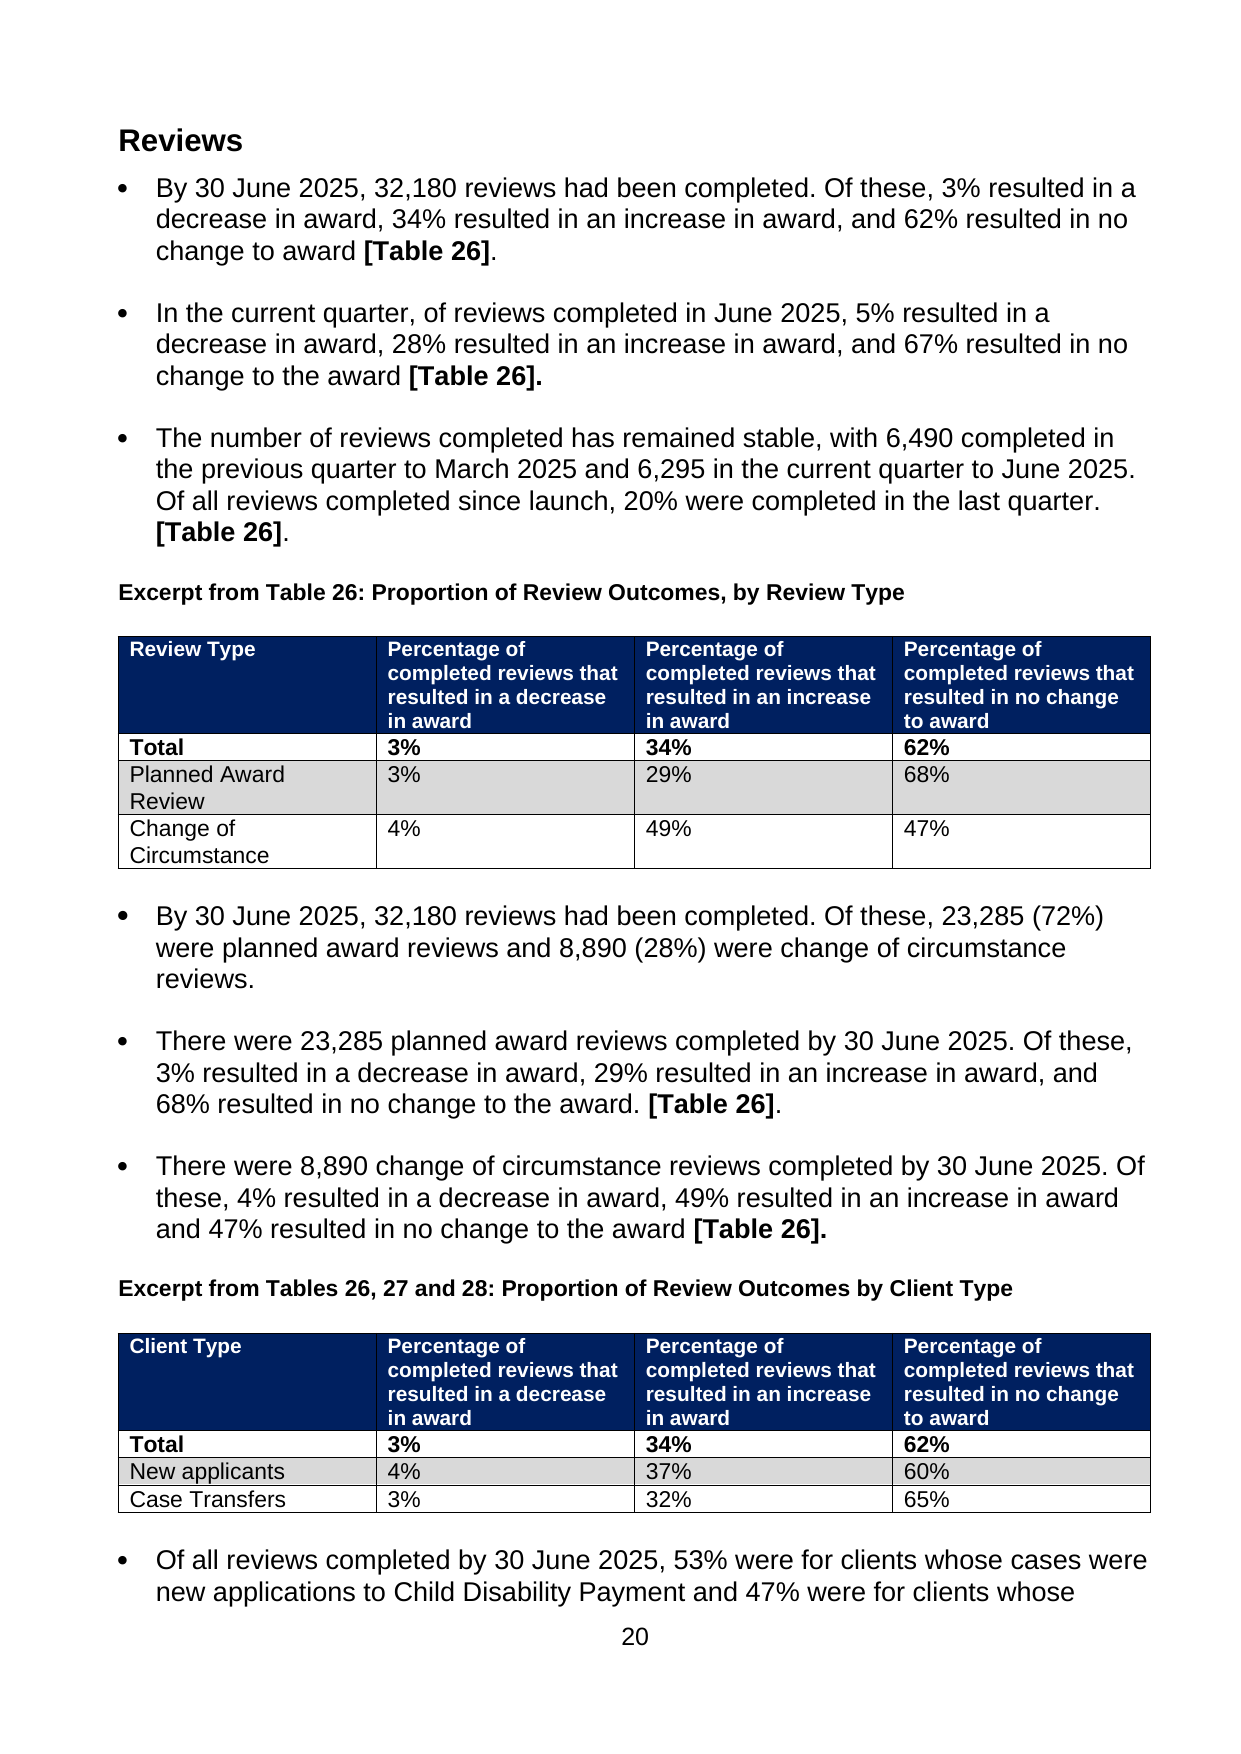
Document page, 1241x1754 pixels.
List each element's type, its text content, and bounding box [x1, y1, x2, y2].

table_header Percentage of completed reviews that resulted in an increase in award [635, 1334, 892, 1430]
table_header Percentage of completed reviews that resulted in no change to award [893, 637, 1150, 733]
table_cell 62% [893, 1431, 1150, 1457]
list There were 23,285 planned award reviews completed by 30 June 2025. Of these, 3% resulted in a decrease in award, 29% resulted in an increase in award, and 68% resulted in no change to the award. [Table 26]. [118, 1025, 1152, 1119]
table_header Percentage of completed reviews that resulted in no change to award [893, 1334, 1150, 1430]
table_header Percentage of completed reviews that resulted in a decrease in award [377, 637, 634, 733]
table_cell 37% [635, 1458, 892, 1484]
table_cell 60% [893, 1458, 1150, 1484]
table_header Percentage of completed reviews that resulted in a decrease in award [377, 1334, 634, 1430]
table_header Client Type [119, 1334, 376, 1430]
list By 30 June 2025, 32,180 reviews had been completed. Of these, 23,285 (72%) were planned award reviews and 8,890 (28%) were change of circumstance reviews. [118, 900, 1152, 994]
table_cell Case Transfers [119, 1486, 376, 1512]
table_cell 68% [893, 761, 1150, 814]
table_cell New applicants [119, 1458, 376, 1484]
list The number of reviews completed has remained stable, with 6,490 completed in the previous quarter to March 2025 and 6,295 in the current quarter to June 2025. Of all reviews completed since launch, 20% were completed in the last quarter. [Table 26]. [118, 422, 1152, 547]
list There were 8,890 change of circumstance reviews completed by 30 June 2025. Of these, 4% resulted in a decrease in award, 49% resulted in an increase in award and 47% resulted in no change to the award [Table 26]. [118, 1150, 1152, 1244]
table_cell 4% [377, 1458, 634, 1484]
table_cell 3% [377, 734, 634, 760]
table_cell 3% [377, 1486, 634, 1512]
table_cell 65% [893, 1486, 1150, 1512]
subtitle Reviews [118, 118, 1152, 160]
table_cell 34% [635, 734, 892, 760]
table_cell 47% [893, 815, 1150, 868]
table_cell 4% [377, 815, 634, 868]
list By 30 June 2025, 32,180 reviews had been completed. Of these, 3% resulted in a decrease in award, 34% resulted in an increase in award, and 62% resulted in no change to award [Table 26]. [118, 172, 1152, 266]
text Excerpt from Tables 26, 27 and 28: Proportion of Review Outcomes by Client Type [118, 1275, 1152, 1302]
table_cell 34% [635, 1431, 892, 1457]
table_cell Total [119, 734, 376, 760]
table_cell 62% [893, 734, 1150, 760]
list Of all reviews completed by 30 June 2025, 53% were for clients whose cases were new applications to Child Disability Payment and 47% were for clients whose [118, 1544, 1152, 1607]
table_cell Planned Award Review [119, 761, 376, 814]
table_header Percentage of completed reviews that resulted in an increase in award [635, 637, 892, 733]
table_cell 3% [377, 761, 634, 814]
text Excerpt from Table 26: Proportion of Review Outcomes, by Review Type [118, 578, 1152, 605]
table_cell Total [119, 1431, 376, 1457]
table_cell 49% [635, 815, 892, 868]
table_cell 32% [635, 1486, 892, 1512]
table_cell 29% [635, 761, 892, 814]
table_cell Change of Circumstance [119, 815, 376, 868]
table_cell 3% [377, 1431, 634, 1457]
table_header Review Type [119, 637, 376, 733]
list In the current quarter, of reviews completed in June 2025, 5% resulted in a decrease in award, 28% resulted in an increase in award, and 67% resulted in no change to the award [Table 26]. [118, 297, 1152, 391]
